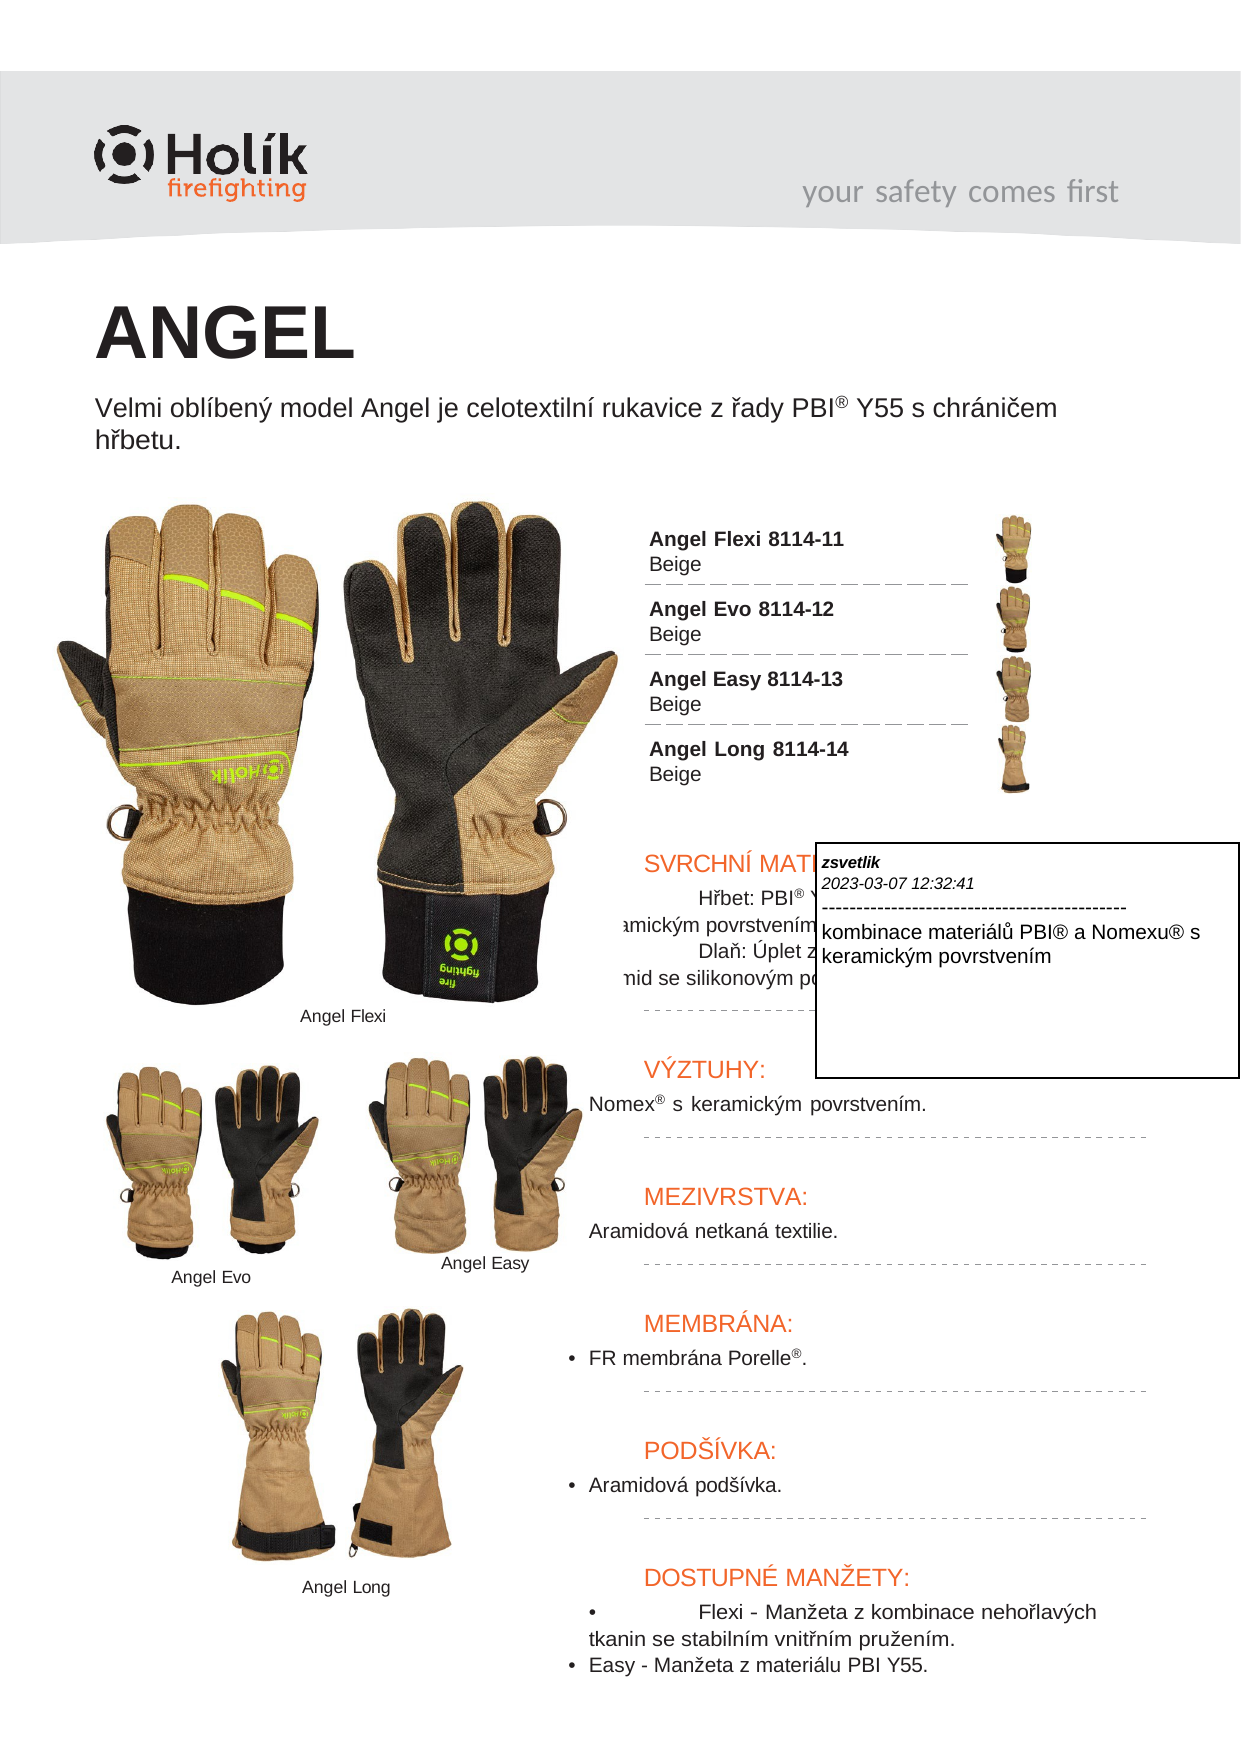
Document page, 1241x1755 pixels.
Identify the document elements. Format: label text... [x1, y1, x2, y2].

list kombinace materiálů PBI® a Nomexu® s keramickým povrstvením [821, 920, 1238, 968]
table_cell [969, 724, 997, 793]
list Hřbet: PBI® Y55 v kombinaci s keramickým povrstvením. [624, 886, 815, 936]
subtitle PODŠÍVKA: [644, 1436, 1241, 1465]
list Dlaň: Úplet z materiálu Meta-aramid/Para-aramid se silikonovým povrstvením. [624, 939, 815, 989]
table_header [1032, 515, 1037, 584]
list zsvetlik [821, 853, 1238, 872]
list FR membrána Porelle®. [586, 1346, 1241, 1370]
text Angel Evo [0, 1266, 251, 1287]
list Easy - Manžeta z materiálu PBI Y55. [586, 1653, 1241, 1677]
subtitle DOSTUPNÉ MANŽETY: [644, 1563, 1241, 1592]
list Nomex® s keramickým povrstvením. [586, 1092, 1241, 1116]
table_cell Angel Evo 8114-12 Beige [645, 584, 969, 654]
table_header [969, 515, 995, 584]
text Angel Easy [441, 1070, 584, 1273]
table_cell [969, 654, 1037, 724]
subtitle VÝZTUHY: [644, 1055, 1241, 1084]
list Flexi - Manžeta z kombinace nehořlavých tkanin se stabilním vnitřním pružením. [589, 1600, 1123, 1650]
list Hřbet: PBI® Y55 v kombinaci s keramickým povrstvením. [817, 844, 1238, 1077]
table_header Angel Flexi 8114-11 Beige [645, 515, 969, 584]
text Angel Long [302, 1577, 393, 1597]
text Angel Flexi [300, 1006, 393, 1026]
table_cell [1030, 724, 1037, 793]
subtitle ANGEL [94, 288, 1241, 374]
table_cell Angel Long 8114-14 Beige [645, 724, 969, 793]
subtitle MEMBRÁNA: [644, 1309, 1241, 1338]
text Velmi oblíbený model Angel je celotextilní rukavice z řady PBI® Y55 s chráničem hřbetu. [94, 392, 1142, 456]
subtitle SVRCHNÍ MATERIÁL: [644, 849, 815, 878]
subtitle MEZIVRSTVA: [644, 1182, 1241, 1211]
table_cell Angel Easy 8114-13 Beige [645, 654, 969, 724]
list Aramidová netkaná textilie. [586, 1219, 1241, 1243]
table_cell [969, 584, 1037, 654]
list -------------------------------------------- [821, 895, 1238, 919]
list 2023-03-07 12:32:41 [821, 874, 1238, 893]
list Aramidová podšívka. [586, 1473, 1241, 1497]
